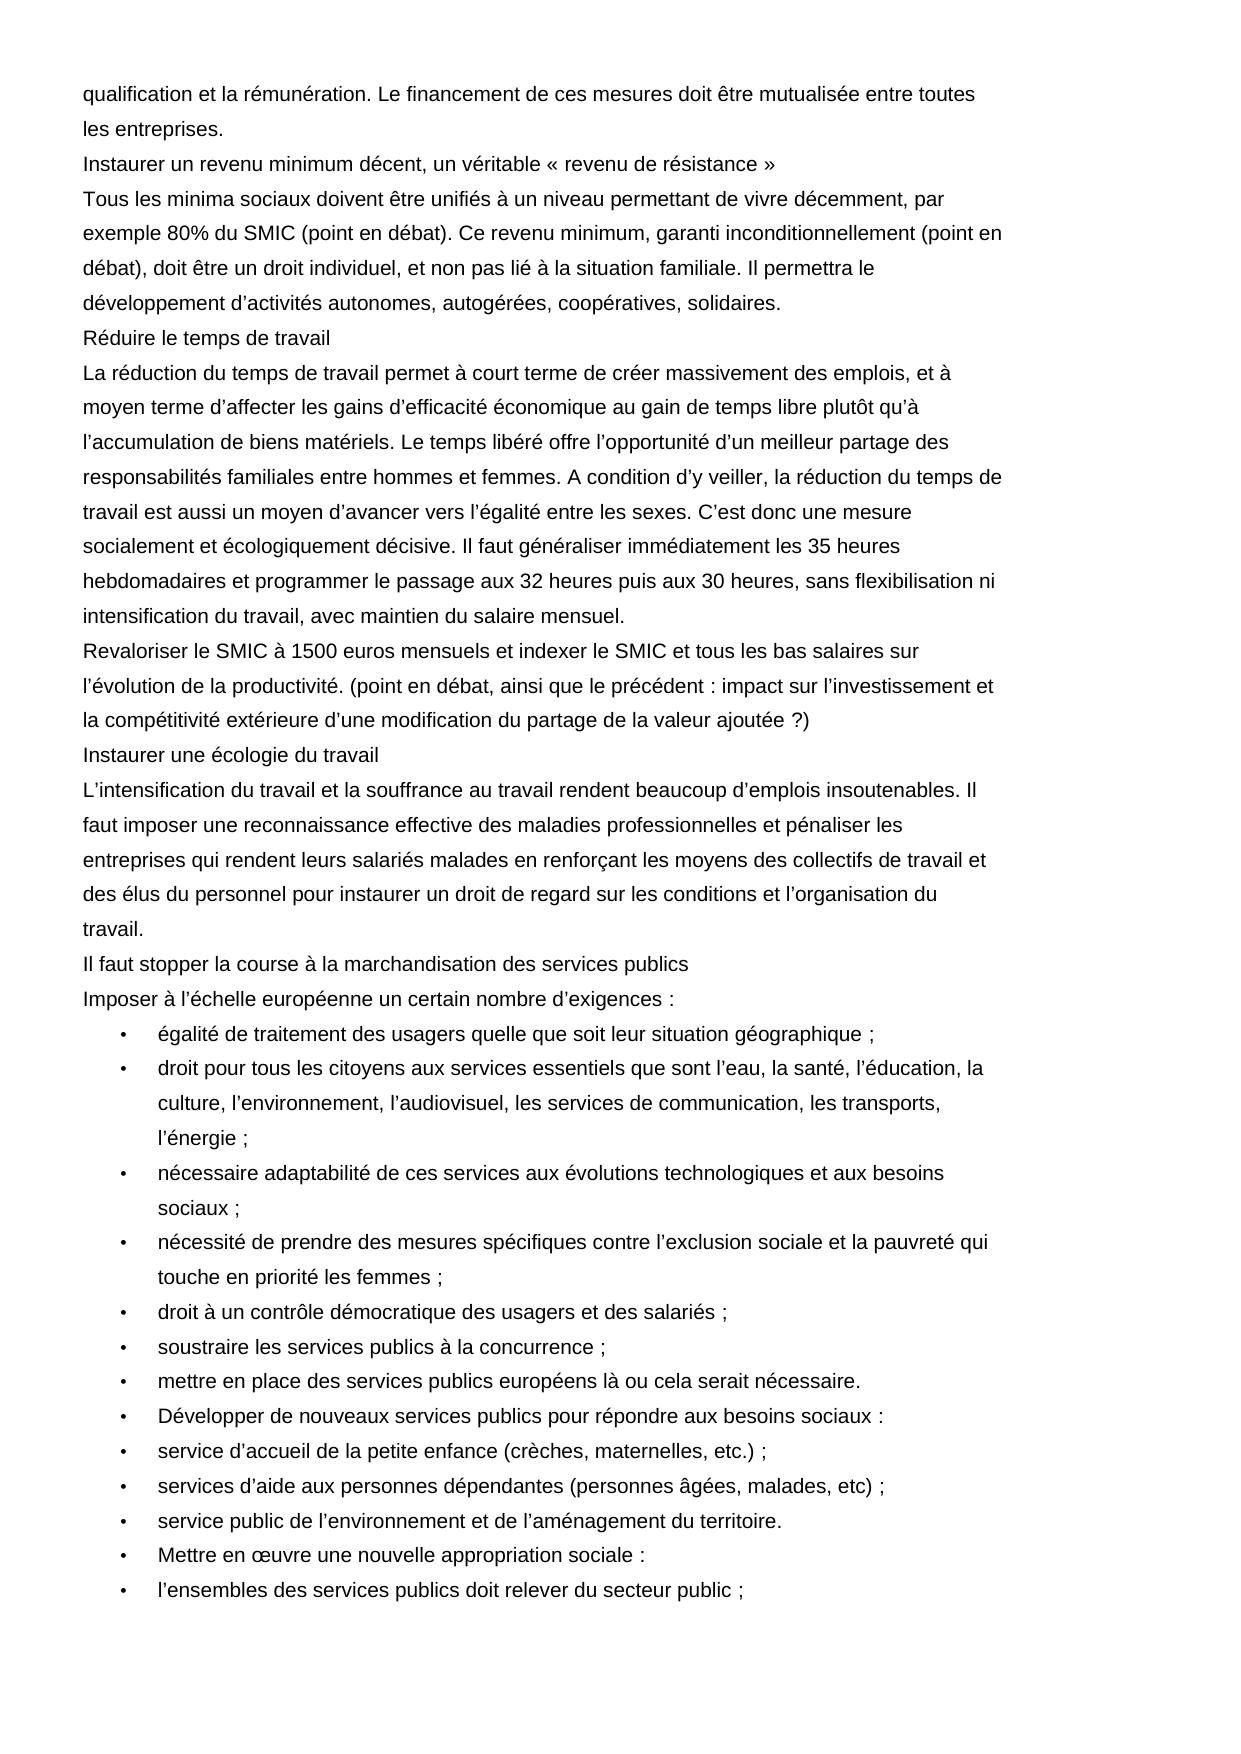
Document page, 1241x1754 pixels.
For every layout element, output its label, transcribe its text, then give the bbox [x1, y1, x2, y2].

list soustraire les services publics à la concurrence ; [120, 1335, 1004, 1358]
text L’intensification du travail et la souffrance au travail rendent beaucoup d’emplois insoutenables. Il faut imposer une reconnaissance effective des maladies professionnelles et pénaliser les entreprises qui rendent leurs salariés malades en renforçant les moyens des collectifs de travail et des élus du personnel pour instaurer un droit de regard sur les conditions et l’organisation du travail. [83, 778, 1004, 941]
list l’ensembles des services publics doit relever du secteur public ; [120, 1579, 1004, 1602]
text qualification et la rémunération. Le financement de ces mesures doit être mutualisée entre toutes les entreprises. [83, 83, 1004, 141]
text Tous les minima sociaux doivent être unifiés à un niveau permettant de vivre décemment, par exemple 80% du SMIC (point en débat). Ce revenu minimum, garanti inconditionnellement (point en débat), doit être un droit individuel, et non pas lié à la situation familiale. Il permettra le développement d’activités autonomes, autogérées, coopératives, solidaires. [83, 187, 1004, 315]
list droit pour tous les citoyens aux services essentiels que sont l’eau, la santé, l’éducation, la culture, l’environnement, l’audiovisuel, les services de communication, les transports, l’énergie ; [120, 1057, 1004, 1150]
text Revaloriser le SMIC à 1500 euros mensuels et indexer le SMIC et tous les bas salaires sur l’évolution de la productivité. (point en débat, ainsi que le précédent : impact sur l’investissement et la compétitivité extérieure d’une modification du partage de la valeur ajoutée ?) [83, 639, 1004, 732]
list nécessité de prendre des mesures spécifiques contre l’exclusion sociale et la pauvreté qui touche en priorité les femmes ; [120, 1231, 1004, 1289]
text Il faut stopper la course à la marchandisation des services publics [83, 952, 1004, 976]
text Instaurer un revenu minimum décent, un véritable « revenu de résistance » [83, 152, 1004, 176]
list mettre en place des services publics européens là ou cela serait nécessaire. [120, 1370, 1004, 1393]
list services d’aide aux personnes dépendantes (personnes âgées, malades, etc) ; [120, 1474, 1004, 1498]
text La réduction du temps de travail permet à court terme de créer massivement des emplois, et à moyen terme d’affecter les gains d’efficacité économique au gain de temps libre plutôt qu’à l’accumulation de biens matériels. Le temps libéré offre l’opportunité d’un meilleur partage des responsabilités familiales entre hommes et femmes. A condition d’y veiller, la réduction du temps de travail est aussi un moyen d’avancer vers l’égalité entre les sexes. C’est donc une mesure socialement et écologiquement décisive. Il faut généraliser immédiatement les 35 heures hebdomadaires et programmer le passage aux 32 heures puis aux 30 heures, sans flexibilisation ni intensification du travail, avec maintien du salaire mensuel. [83, 361, 1004, 628]
list droit à un contrôle démocratique des usagers et des salariés ; [120, 1300, 1004, 1324]
list Développer de nouveaux services publics pour répondre aux besoins sociaux : [120, 1405, 1004, 1428]
list nécessaire adaptabilité de ces services aux évolutions technologiques et aux besoins sociaux ; [120, 1161, 1004, 1219]
text Instaurer une écologie du travail [83, 744, 1004, 767]
list service d’accueil de la petite enfance (crèches, maternelles, etc.) ; [120, 1439, 1004, 1463]
list service public de l’environnement et de l’aménagement du territoire. [120, 1509, 1004, 1532]
text Réduire le temps de travail [83, 326, 1004, 349]
text Imposer à l’échelle européenne un certain nombre d’exigences : [83, 987, 1004, 1011]
list Mettre en œuvre une nouvelle appropriation sociale : [120, 1544, 1004, 1567]
list égalité de traitement des usagers quelle que soit leur situation géographique ; [120, 1022, 1004, 1045]
